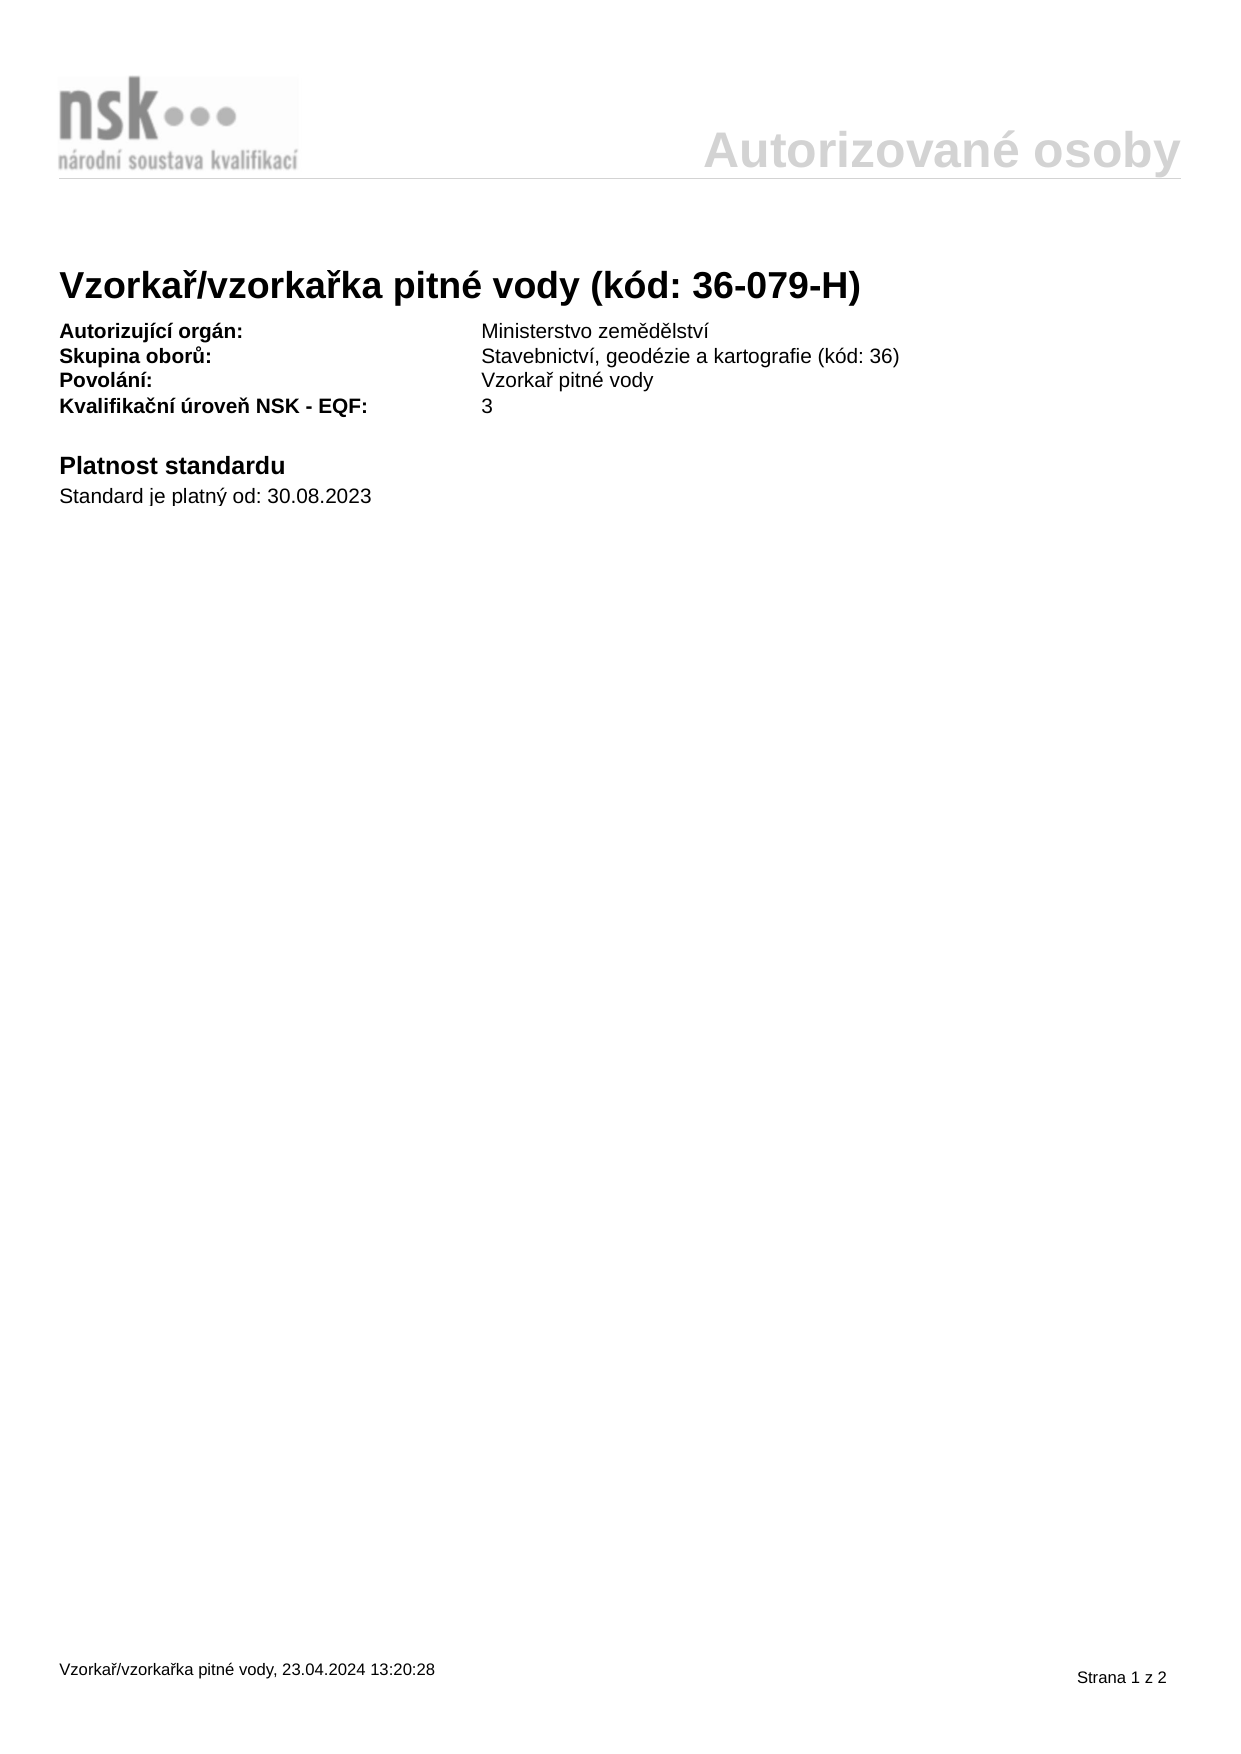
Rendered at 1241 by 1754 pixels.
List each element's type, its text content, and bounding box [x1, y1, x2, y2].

table_cell [119, 806, 481, 1106]
table_cell [860, 196, 886, 224]
table_cell [481, 1384, 617, 1659]
table_cell [59, 179, 1181, 196]
table_cell Strana 1 z 2 [860, 1660, 1167, 1696]
table_cell Platnost standardu [59, 448, 1181, 483]
table_cell [886, 418, 1167, 447]
table_cell [59, 806, 119, 1106]
table_cell [119, 172, 481, 178]
table_cell [626, 307, 860, 319]
table_cell [618, 418, 626, 447]
table_cell Kvalifikační úroveň NSK - EQF: [59, 394, 481, 417]
table_cell Stavebnictví, geodézie a kartografie (kód: 36) [481, 344, 1181, 368]
table_cell [119, 1384, 481, 1659]
table_cell [886, 1106, 1167, 1383]
table_cell [119, 418, 481, 447]
table_cell [618, 806, 626, 1106]
table_cell [626, 418, 860, 447]
table_cell [119, 506, 481, 806]
table_cell Vzorkař/vzorkařka pitné vody (kód: 36-079-H) [59, 224, 1181, 307]
table_cell 3 [481, 394, 1181, 417]
table_cell [626, 1384, 860, 1659]
table_cell Povolání: [59, 368, 481, 392]
table_header Autorizované osoby [626, 59, 1181, 178]
table_cell [481, 418, 617, 447]
table_cell [119, 1106, 481, 1383]
table_cell [59, 196, 119, 224]
table_cell [626, 506, 860, 806]
table_cell [618, 196, 626, 224]
table_cell [1167, 196, 1181, 224]
table_cell [59, 1106, 119, 1383]
table_cell [1167, 418, 1181, 447]
table_cell [59, 506, 119, 806]
table_cell [618, 172, 626, 178]
table_cell [119, 196, 481, 224]
table_cell [886, 506, 1167, 806]
table_cell [481, 196, 617, 224]
table_cell Autorizující orgán: [59, 319, 481, 343]
table_cell [1167, 1384, 1181, 1659]
picture [57, 59, 619, 172]
table_cell [886, 196, 1167, 224]
table_cell Skupina oborů: [59, 344, 481, 368]
table_cell Vzorkař/vzorkařka pitné vody, 23.04.2024 13:20:28 [59, 1660, 860, 1696]
table_cell [860, 1384, 886, 1659]
table_cell [618, 506, 626, 806]
table_cell [481, 307, 617, 319]
table_cell Standard je platný od: 30.08.2023 [59, 484, 1181, 506]
table_cell [626, 806, 860, 1106]
table_cell Ministerstvo zemědělství [481, 319, 1181, 344]
table_cell [481, 1106, 617, 1383]
table_cell [1167, 506, 1181, 806]
table_cell [886, 1384, 1167, 1659]
table_cell [860, 418, 886, 447]
table_cell [59, 1384, 119, 1659]
table_cell [481, 806, 617, 1106]
table_cell [481, 506, 617, 806]
table_cell Vzorkař pitné vody [481, 368, 1181, 393]
table_cell [59, 172, 119, 178]
table_cell [119, 307, 481, 319]
table_cell [626, 196, 860, 224]
table_cell [886, 806, 1167, 1106]
table_cell [860, 307, 886, 319]
table_cell [1167, 307, 1181, 319]
table_cell [59, 307, 119, 319]
table_cell [860, 806, 886, 1106]
table_cell [860, 1106, 886, 1383]
table_cell [860, 506, 886, 806]
table_cell [626, 1106, 860, 1383]
table_cell [1167, 1106, 1181, 1383]
table_cell [618, 1106, 626, 1383]
table_cell [886, 307, 1167, 319]
table_cell [618, 307, 626, 319]
table_cell [1167, 1660, 1181, 1696]
table_cell [481, 172, 617, 178]
table_cell [1167, 806, 1181, 1106]
table_cell [59, 418, 119, 447]
table_cell [618, 1384, 626, 1659]
table_header [619, 59, 626, 172]
